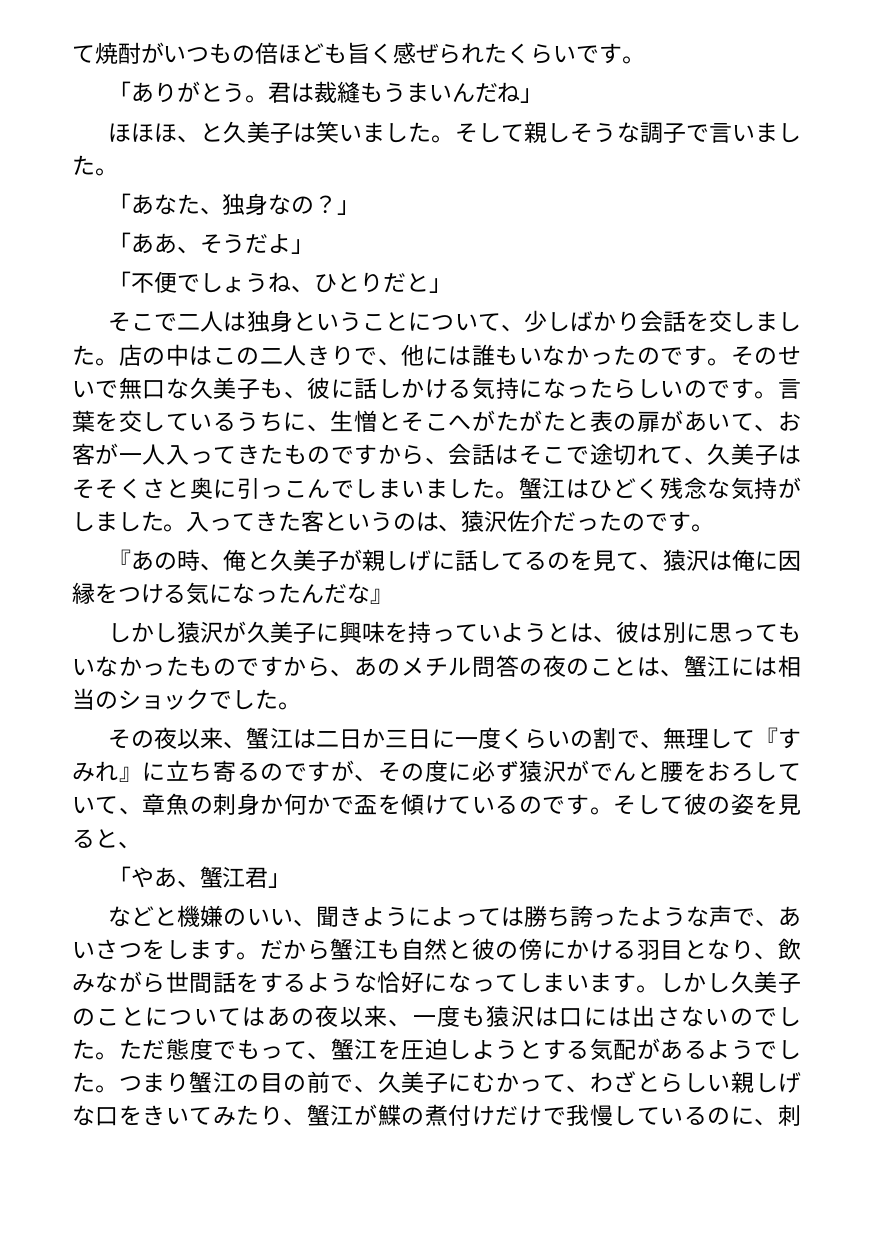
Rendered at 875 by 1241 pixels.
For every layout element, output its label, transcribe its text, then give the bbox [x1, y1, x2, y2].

text 『あの時、俺と久美子が親しげに話してるのを見て、猿沢は俺に因縁をつける気になったんだな』 [72, 543, 802, 609]
text そこで二人は独身ということについて、少しばかり会話を交しました。店の中はこの二人きりで、他には誰もいなかったのです。そのせいで無口な久美子も、彼に話しかける気持になったらしいのです。言葉を交しているうちに、生憎とそこへがたがたと表の扉があいて、お客が一人入ってきたものですから、会話はそこで途切れて、久美子はそそくさと奥に引っこんでしまいました。蟹江はひどく残念な気持がしました。入ってきた客というのは、猿沢佐介だったのです。 [72, 304, 802, 537]
text しかし猿沢が久美子に興味を持っていようとは、彼は別に思ってもいなかったものですから、あのメチル問答の夜のことは、蟹江には相当のショックでした。 [72, 615, 802, 715]
text 「不便でしょうね、ひとりだと」 [72, 265, 802, 298]
text ほほほ、と久美子は笑いました。そして親しそうな調子で言いました。 [72, 114, 802, 181]
text て焼酎がいつもの倍ほども旨く感ぜられたくらいです。 [72, 36, 802, 69]
text その夜以来、蟹江は二日か三日に一度くらいの割で、無理して『すみれ』に立ち寄るのですが、その度に必ず猿沢がでんと腰をおろしていて、章魚の刺身か何かで盃を傾けているのです。そして彼の姿を見ると、 [72, 721, 802, 854]
text などと機嫌のいい、聞きようによっては勝ち誇ったような声で、あいさつをします。だから蟹江も自然と彼の傍にかける羽目となり、飲みながら世間話をするような恰好になってしまいます。しかし久美子のことについてはあの夜以来、一度も猿沢は口には出さないのでした。ただ態度でもって、蟹江を圧迫しようとする気配があるようでした。つまり蟹江の目の前で、久美子にむかって、わざとらしい親しげな口をきいてみたり、蟹江が鰈の煮付けだけで我慢しているのに、刺 [72, 899, 802, 1131]
text 「やあ、蟹江君」 [72, 860, 802, 893]
text 「あなた、独身なの？」 [72, 187, 802, 220]
text 「ああ、そうだよ」 [72, 226, 802, 259]
text 「ありがとう。君は裁縫もうまいんだね」 [72, 75, 802, 108]
